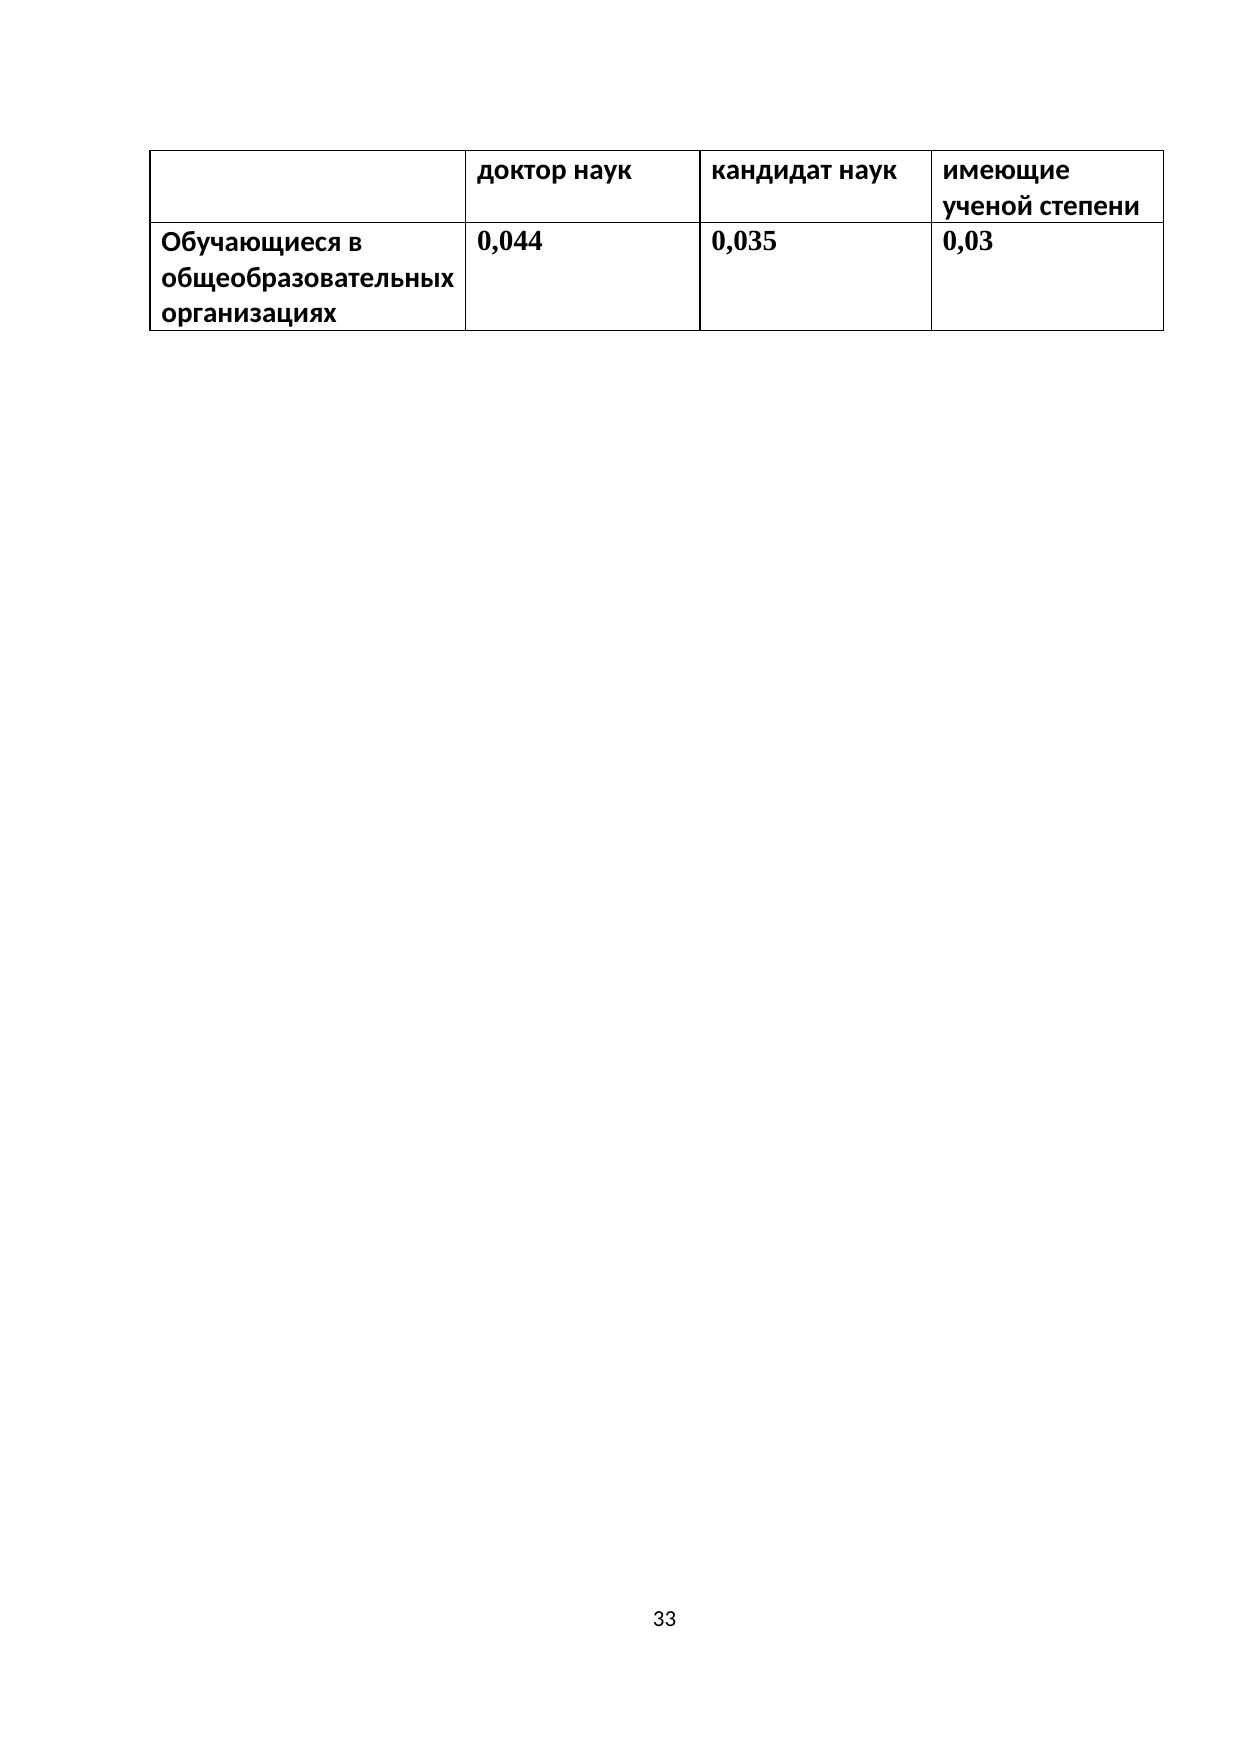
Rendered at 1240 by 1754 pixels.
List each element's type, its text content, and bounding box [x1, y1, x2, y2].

table_cell кандидат наук [701, 151, 931, 222]
table_cell доктор наук [466, 151, 699, 222]
table_cell Обучающиеся в общеобразовательных организациях [151, 223, 465, 330]
table_cell имеющие ученой степени [932, 151, 1163, 222]
table_cell 0,035 [701, 223, 931, 330]
table_header [151, 151, 465, 222]
table_cell 0,044 [466, 223, 699, 330]
table_cell 0,03 [932, 223, 1163, 330]
